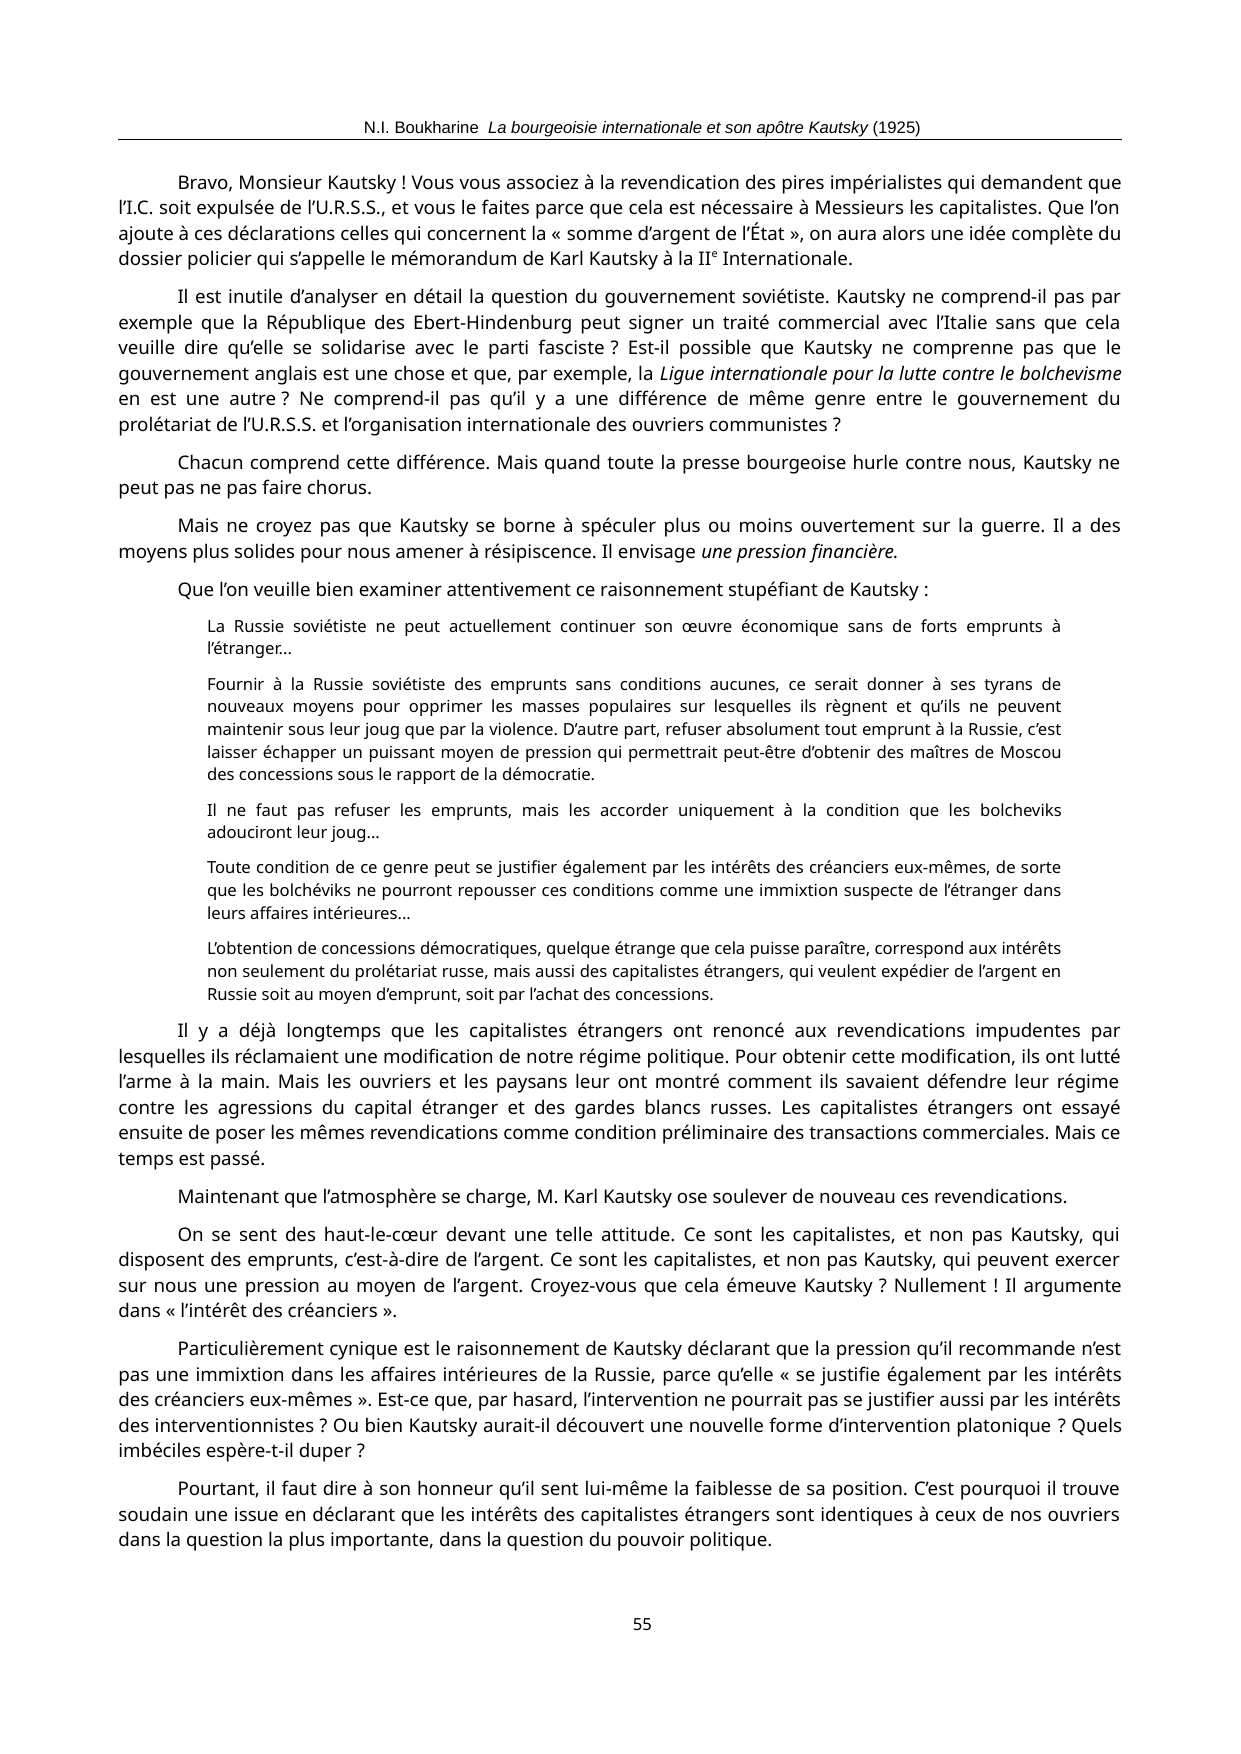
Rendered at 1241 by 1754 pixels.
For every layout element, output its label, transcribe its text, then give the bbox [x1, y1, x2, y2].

text La Russie soviétiste ne peut actuellement continuer son œuvre économique sans de forts emprunts à l’étranger... [207, 614, 1063, 660]
text Maintenant que l’atmosphère se charge, M. Karl Kautsky ose soulever de nouveau ces revendications. [118, 1183, 1122, 1208]
text Fournir à la Russie soviétiste des emprunts sans conditions aucunes, ce serait donner à ses tyrans de nouveaux moyens pour opprimer les masses populaires sur lesquelles ils règnent et qu’ils ne peuvent maintenir sous leur joug que par la violence. D’autre part, refuser absolument tout emprunt à la Russie, c’est laisser échapper un puissant moyen de pression qui permettrait peut-être d’obtenir des maîtres de Moscou des concessions sous le rapport de la démocratie. [207, 672, 1063, 786]
text L’obtention de concessions démocratiques, quelque étrange que cela puisse paraître, correspond aux intérêts non seulement du prolétariat russe, mais aussi des capitalistes étrangers, qui veulent expédier de l’argent en Russie soit au moyen d’emprunt, soit par l’achat des concessions. [207, 937, 1063, 1005]
text Il est inutile d’analyser en détail la question du gouvernement soviétiste. Kautsky ne comprend-il pas par exemple que la République des Ebert-Hindenburg peut signer un traité commercial avec l’Italie sans que cela veuille dire qu’elle se solidarise avec le parti fasciste ? Est-il possible que Kautsky ne comprenne pas que le gouvernement anglais est une chose et que, par exemple, la Ligue internationale pour la lutte contre le bolchevisme en est une autre ? Ne comprend-il pas qu’il y a une différence de même genre entre le gouvernement du prolétariat de l’U.R.S.S. et l’organisation internationale des ouvriers communistes ? [118, 283, 1122, 437]
text Pourtant, il faut dire à son honneur qu’il sent lui-même la faiblesse de sa position. C’est pourquoi il trouve soudain une issue en déclarant que les intérêts des capitalistes étrangers sont identiques à ceux de nos ouvriers dans la question la plus importante, dans la question du pouvoir politique. [118, 1476, 1122, 1552]
text Que l’on veuille bien examiner attentivement ce raisonnement stupéfiant de Kautsky : [118, 576, 1122, 602]
text Bravo, Monsieur Kautsky ! Vous vous associez à la revendication des pires impérialistes qui demandent que l’I.C. soit expulsée de l’U.R.S.S., et vous le faites parce que cela est nécessaire à Messieurs les capitalistes. Que l’on ajoute à ces déclarations celles qui concernent la « somme d’argent de l’État », on aura alors une idée complète du dossier policier qui s’appelle le mémorandum de Karl Kautsky à la IIe Internationale. [118, 169, 1122, 271]
text Particulièrement cynique est le raisonnement de Kautsky déclarant que la pression qu’il recommande n’est pas une immixtion dans les affaires intérieures de la Russie, parce qu’elle « se justifie également par les intérêts des créanciers eux-mêmes ». Est-ce que, par hasard, l’intervention ne pourrait pas se justifier aussi par les intérêts des interventionnistes ? Ou bien Kautsky aurait-il découvert une nouvelle forme d’intervention platonique ? Quels imbéciles espère-t-il duper ? [118, 1336, 1122, 1463]
text Chacun comprend cette différence. Mais quand toute la presse bourgeoise hurle contre nous, Kautsky ne peut pas ne pas faire chorus. [118, 449, 1122, 500]
text Il ne faut pas refuser les emprunts, mais les accorder uniquement à la condition que les bolcheviks adouciront leur joug... [207, 798, 1063, 844]
text Il y a déjà longtemps que les capitalistes étrangers ont renoncé aux revendications impudentes par lesquelles ils réclamaient une modification de notre régime politique. Pour obtenir cette modification, ils ont lutté l’arme à la main. Mais les ouvriers et les paysans leur ont montré comment ils savaient défendre leur régime contre les agressions du capital étranger et des gardes blancs russes. Les capitalistes étrangers ont essayé ensuite de poser les mêmes revendications comme condition préliminaire des transactions commerciales. Mais ce temps est passé. [118, 1017, 1122, 1171]
text Toute condition de ce genre peut se justifier également par les intérêts des créanciers eux-mêmes, de sorte que les bolchéviks ne pourront repousser ces conditions comme une immixtion suspecte de l’étranger dans leurs affaires intérieures... [207, 856, 1063, 924]
text On se sent des haut-le-cœur devant une telle attitude. Ce sont les capitalistes, et non pas Kautsky, qui disposent des emprunts, c’est-à-dire de l’argent. Ce sont les capitalistes, et non pas Kautsky, qui peuvent exercer sur nous une pression au moyen de l’argent. Croyez-vous que cela émeuve Kautsky ? Nullement ! Il argumente dans « l’intérêt des créanciers ». [118, 1221, 1122, 1323]
text Mais ne croyez pas que Kautsky se borne à spéculer plus ou moins ouvertement sur la guerre. Il a des moyens plus solides pour nous amener à résipiscence. Il envisage une pression financière. [118, 513, 1122, 564]
